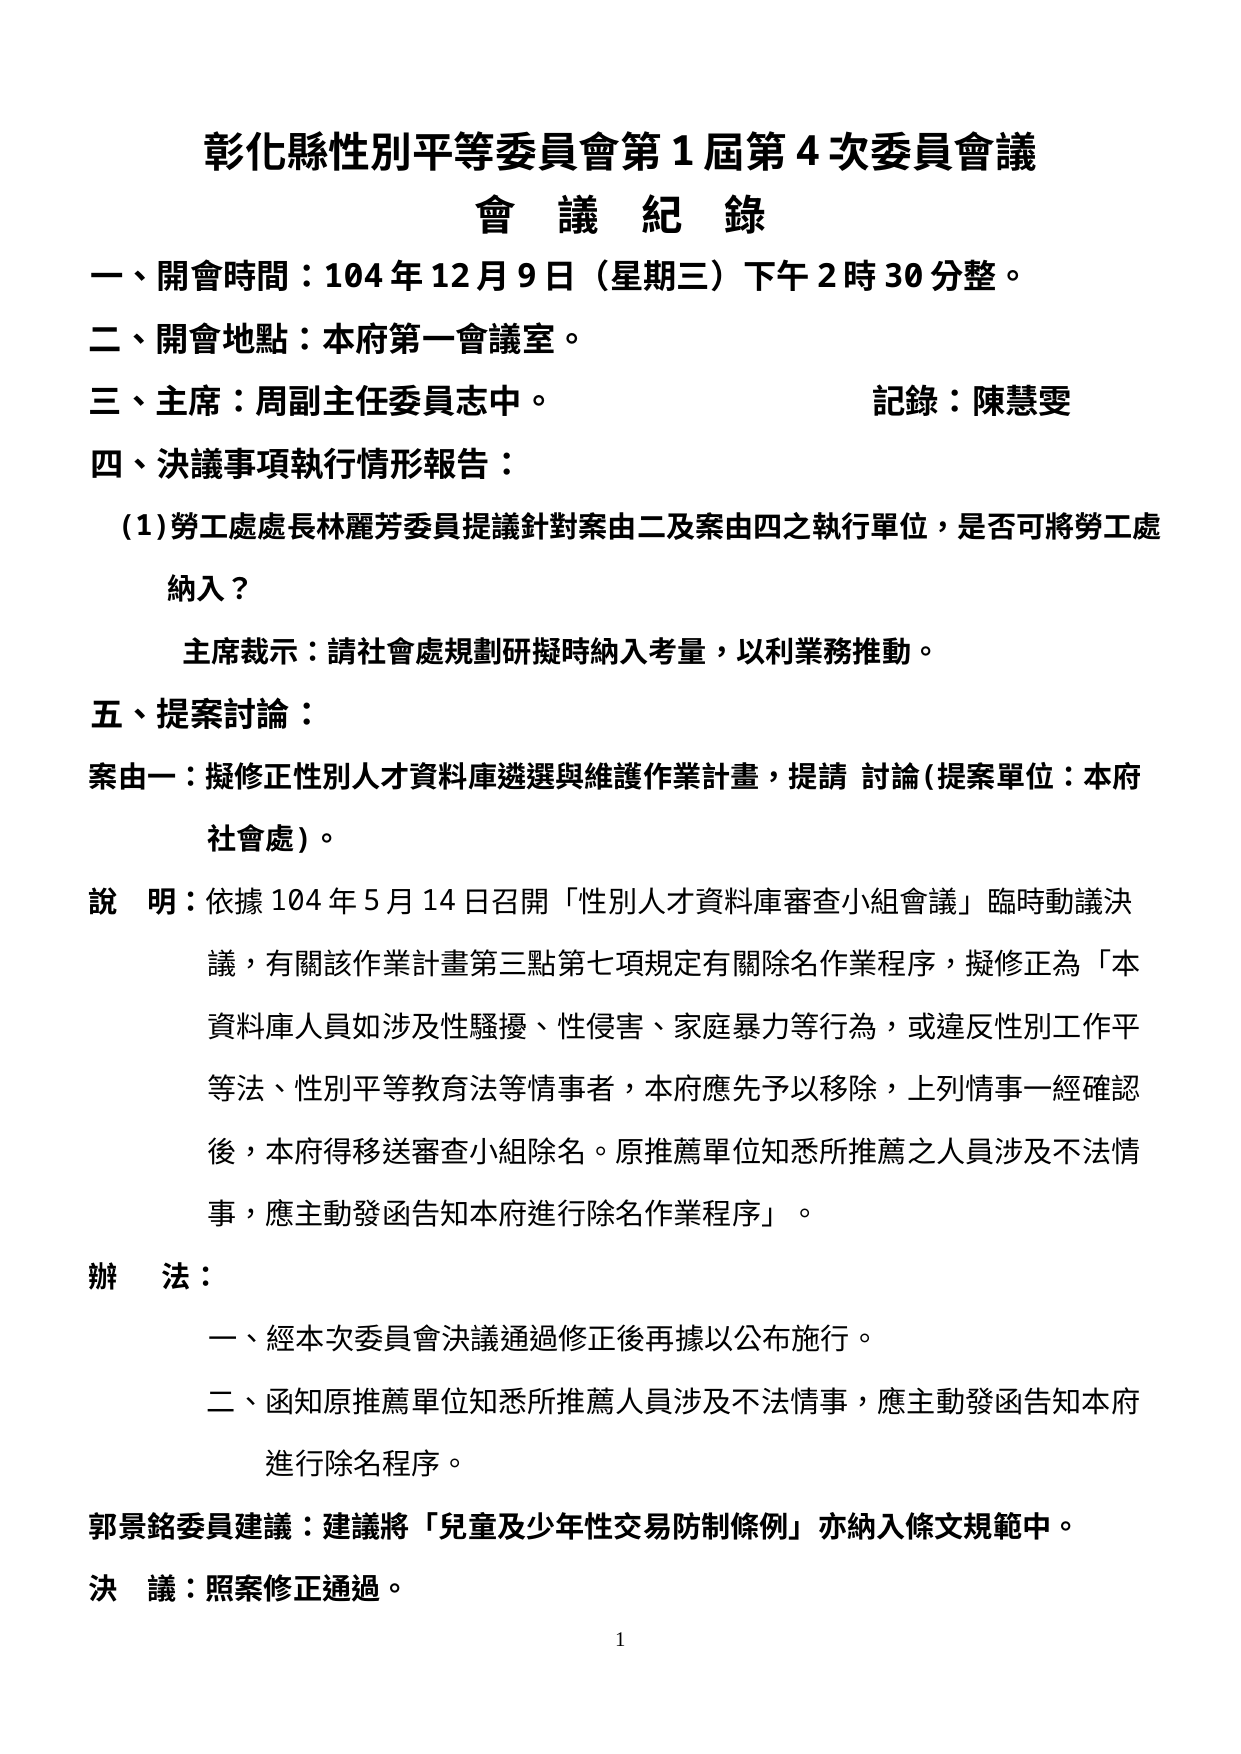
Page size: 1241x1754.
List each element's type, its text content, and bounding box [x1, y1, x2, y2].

text 郭景銘委員建議：建議將「兒童及少年性交易防制條例」亦納入條文規範中。 [89, 1483, 1152, 1545]
text 二、開會地點：本府第一會議室。 [89, 295, 1152, 358]
text 三、主席：周副主任委員志中。 記錄：陳慧雯 [89, 358, 1152, 420]
text 五、提案討論： [89, 670, 1152, 733]
text 會 議 紀 錄 [89, 170, 1152, 233]
text 四、決議事項執行情形報告： [89, 420, 1152, 483]
text 一、經本次委員會決議通過修正後再據以公布施行。 [208, 1295, 1152, 1358]
text 一、開會時間：104年12月9日（星期三）下午2時30分整。 [89, 233, 1152, 295]
text 彰化縣性別平等委員會第1屆第4次委員會議 [89, 108, 1152, 170]
text (1)勞工處處長林麗芳委員提議針對案由二及案由四之執行單位，是否可將勞工處納入？ [98, 483, 1167, 608]
text 主席裁示：請社會處規劃研擬時納入考量，以利業務推動。 [59, 608, 1167, 670]
text 決 議：照案修正通過。 [89, 1545, 1152, 1608]
text 辦 法： [89, 1233, 1152, 1295]
text 說 明：依據104年5月14日召開「性別人才資料庫審查小組會議」臨時動議決議，有關該作業計畫第三點第七項規定有關除名作業程序，擬修正為「本資料庫人員如涉及性騷擾、性侵害、家庭暴力等行為，或違反性別工作平等法、性別平等教育法等情事者，本府應先予以移除，上列情事一經確認後，本府得移送審查小組除名。原推薦單位知悉所推薦之人員涉及不法情事，應主動發函告知本府進行除名作業程序」。 [89, 858, 1152, 1233]
text 二、函知原推薦單位知悉所推薦人員涉及不法情事，應主動發函告知本府進行除名程序。 [207, 1358, 1152, 1483]
text 案由一：擬修正性別人才資料庫遴選與維護作業計畫，提請 討論(提案單位：本府社會處)。 [89, 733, 1152, 858]
